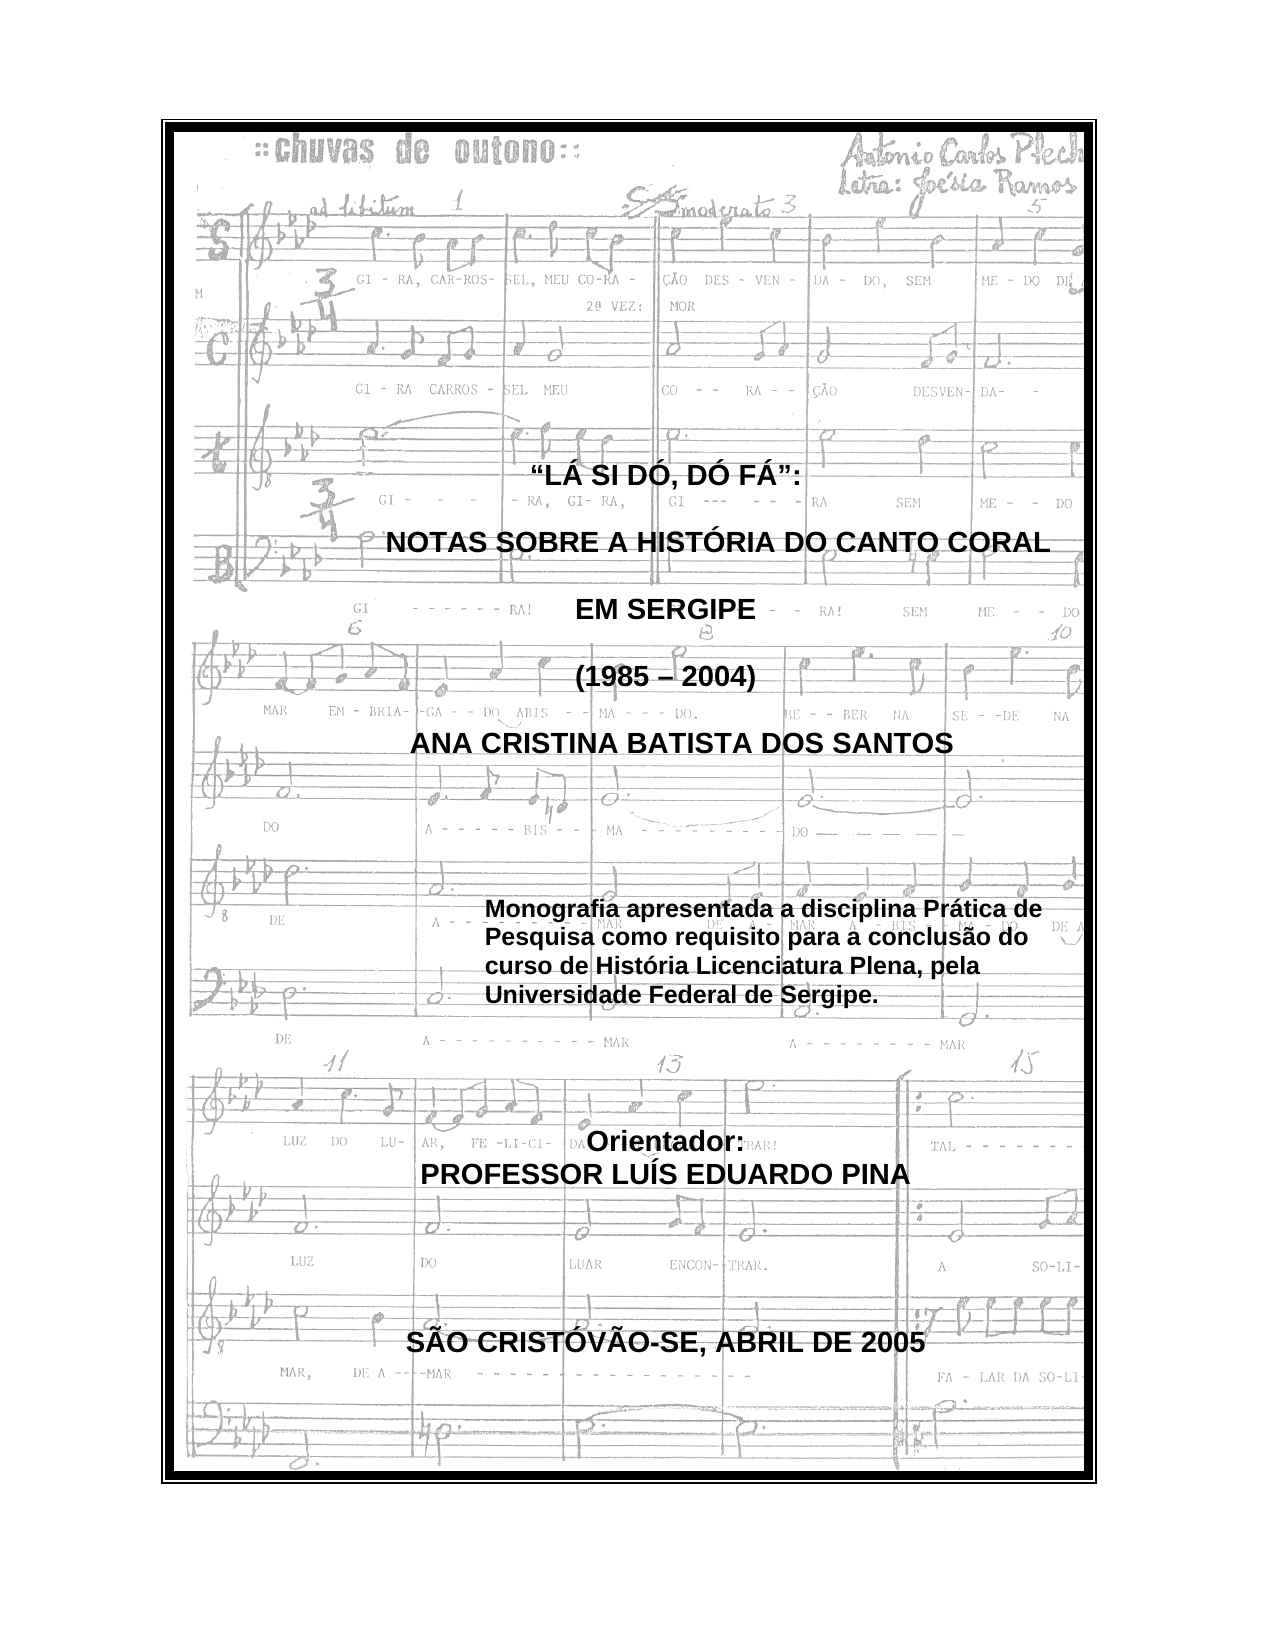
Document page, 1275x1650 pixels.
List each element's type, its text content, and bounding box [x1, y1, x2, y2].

text Monografia apresentada a disciplina Prática de [1097, 894, 1163, 922]
text Pesquisa como requisito para a conclusão do [1097, 922, 1163, 951]
text Orientador: [1097, 1124, 1163, 1157]
text SÃO CRISTÓVÃO-SE, ABRIL DE 2005 [1097, 1325, 1163, 1358]
text NOTAS SOBRE A HISTÓRIA DO CANTO CORAL [1097, 525, 1163, 558]
text “LÁ SI DÓ, DÓ FÁ”: [1097, 458, 1163, 491]
text EM SERGIPE [1097, 592, 1163, 625]
text (1985 – 2004) [1097, 659, 1163, 692]
text curso de História Licenciatura Plena, pela [1097, 951, 1163, 980]
text PROFESSOR LUÍS EDUARDO PINA [1097, 1157, 1163, 1191]
text ANA CRISTINA BATISTA DOS SANTOS [1097, 726, 1163, 759]
text Universidade Federal de Sergipe. [1097, 980, 1163, 1009]
